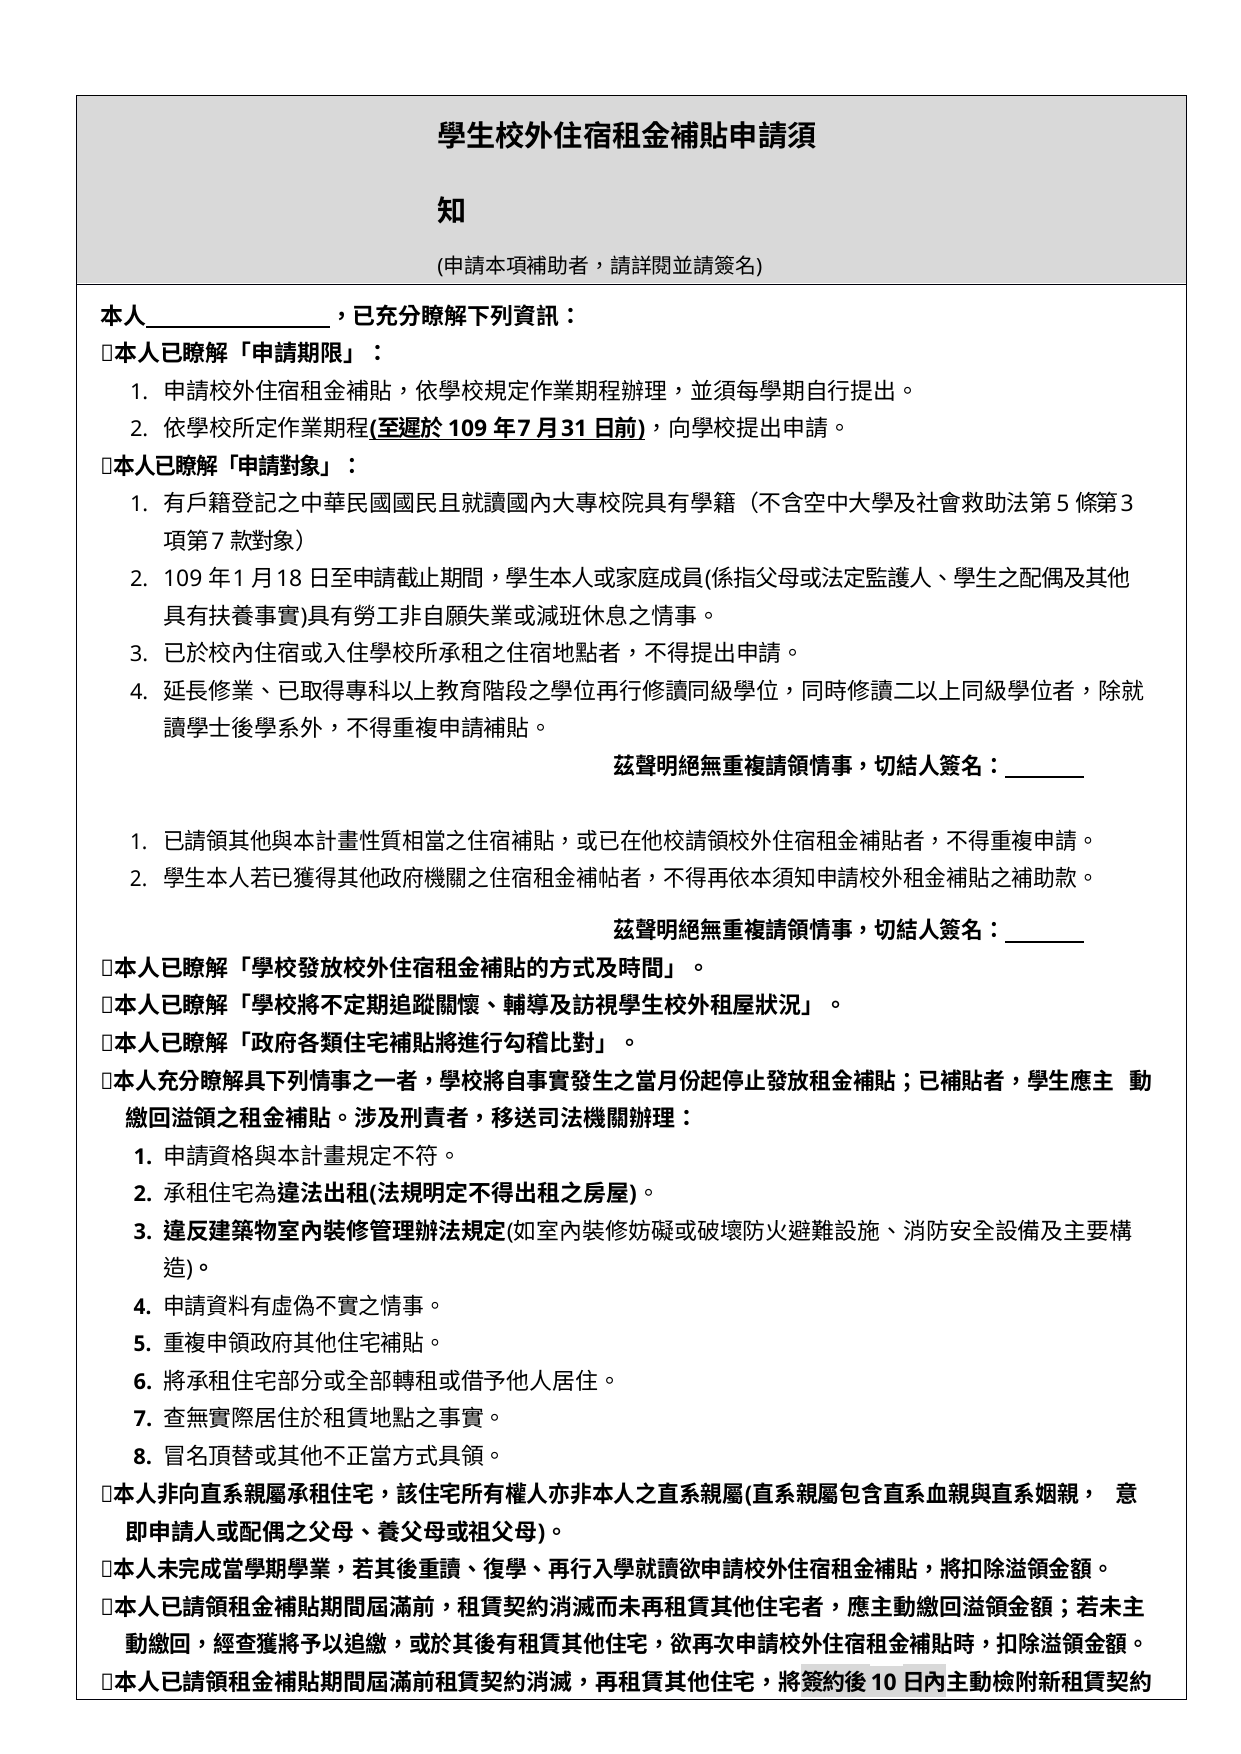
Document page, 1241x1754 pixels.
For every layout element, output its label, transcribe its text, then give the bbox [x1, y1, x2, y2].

table_cell 本人 ，已充分瞭解下列資訊： 本人已瞭解「申請期限」： 申請校外住宿租金補貼，依學校規定作業期程辦理，並須每學期自行提出。 依學校所定作業期程(至遲於 109 年 7 月 31 日前)，向學校提出申請。 本人已瞭解「申請對象」： 有戶籍登記之中華民國國民且就讀國內大專校院具有學籍（不含空中大學及社會救助法第 5 條第 3 項第 7 款對象） 109 年 1 月 18 日至申請截止期間，學生本人或家庭成員(係指父母或法定監護人、學生之配偶及其他具有扶養事實)具有勞工非自願失業或減班休息之情事。 已於校內住宿或入住學校所承租之住宿地點者，不得提出申請。 延長修業、已取得專科以上教育階段之學位再行修讀同級學位，同時修讀二以上同級學位者，除就讀學士後學系外，不得重複申請補貼。 茲聲明絕無重複請領情事，切結人簽名： 已請領其他與本計畫性質相當之住宿補貼，或已在他校請領校外住宿租金補貼者，不得重複申請。 學生本人若已獲得其他政府機關之住宿租金補帖者，不得再依本須知申請校外租金補貼之補助款。 茲聲明絕無重複請領情事，切結人簽名： 本人已瞭解「學校發放校外住宿租金補貼的方式及時間」。 本人已瞭解「學校將不定期追蹤關懷、輔導及訪視學生校外租屋狀況」。 本人已瞭解「政府各類住宅補貼將進行勾稽比對」。 本人充分瞭解具下列情事之一者，學校將自事實發生之當月份起停止發放租金補貼；已補貼者，學生應主 動繳回溢領之租金補貼。涉及刑責者，移送司法機關辦理： 申請資格與本計畫規定不符。 承租住宅為違法出租(法規明定不得出租之房屋)。 違反建築物室內裝修管理辦法規定(如室內裝修妨礙或破壞防火避難設施、消防安全設備及主要構造)。 申請資料有虛偽不實之情事。 重複申領政府其他住宅補貼。 將承租住宅部分或全部轉租或借予他人居住。 查無實際居住於租賃地點之事實。 冒名頂替或其他不正當方式具領。 本人非向直系親屬承租住宅，該住宅所有權人亦非本人之直系親屬(直系親屬包含直系血親與直系姻親， 意即申請人或配偶之父母、養父母或祖父母)。 本人未完成當學期學業，若其後重讀、復學、再行入學就讀欲申請校外住宿租金補貼，將扣除溢領金額。 本人已請領租金補貼期間屆滿前，租賃契約消滅而未再租賃其他住宅者，應主動繳回溢領金額；若未主動繳回，經查獲將予以追繳，或於其後有租賃其他住宅，欲再次申請校外住宿租金補貼時，扣除溢領金額。 本人已請領租金補貼期間屆滿前租賃契約消滅，再租賃其他住宅，將簽約後 10 日內主動檢附新租賃契約予學校；未主動提供新租賃契約，致溢領校外住宿租金補貼者，欲再次申請校外住宿租金補貼時，由學校扣除溢領金額。 以上切結如有不實，願接受學校駁回申請案或停止補貼，並依校內學生獎懲規定辦理。 切結人 (親自簽名或蓋章) 民國 年 月 日 [77, 285, 1186, 1699]
table_header 學生校外住宿租金補貼申請須知 (申請本項補助者，請詳閱並請簽名) [77, 96, 1186, 283]
